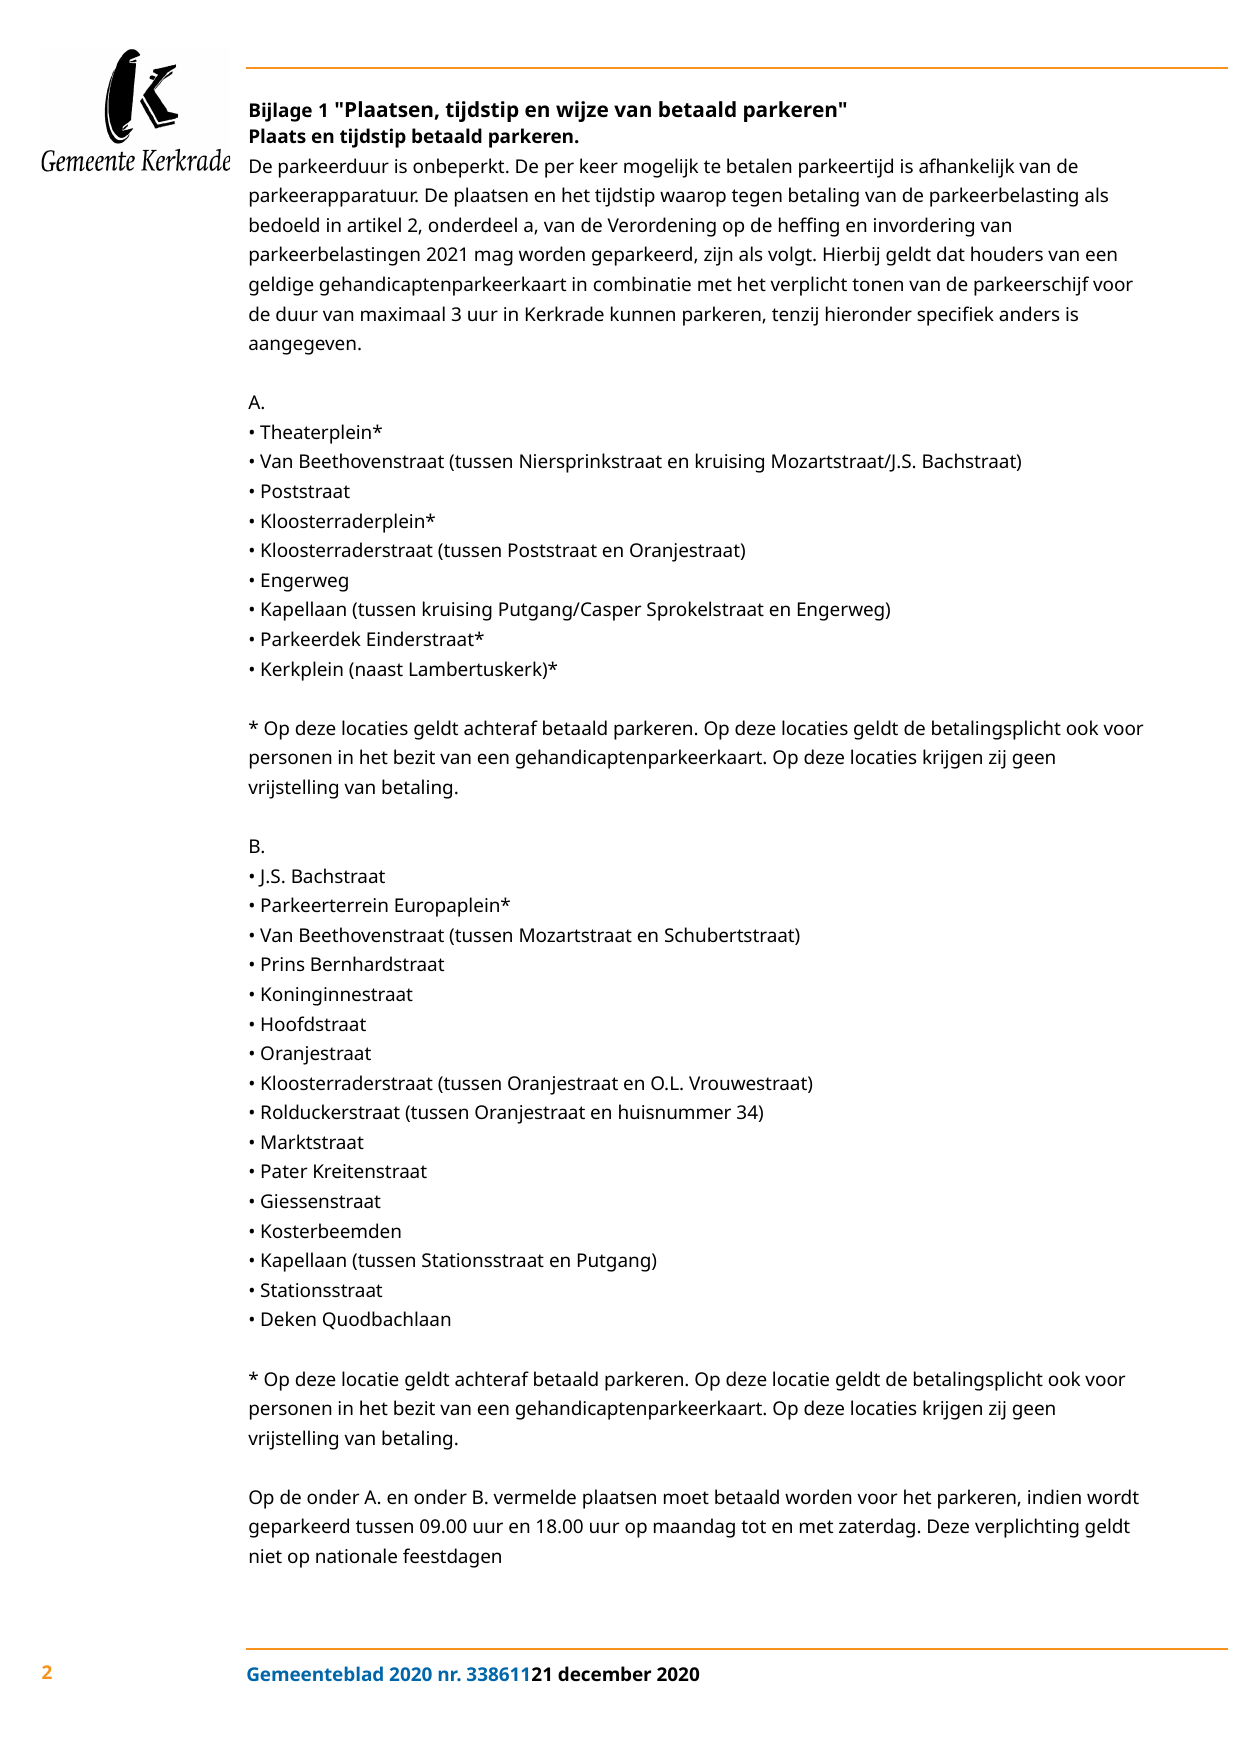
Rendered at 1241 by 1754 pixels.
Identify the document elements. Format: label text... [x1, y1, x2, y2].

picture [41, 47, 231, 172]
text • Poststraat [248, 478, 1152, 504]
text • Parkeerdek Einderstraat* [248, 626, 1152, 652]
text • Kapellaan (tussen Stationsstraat en Putgang) [248, 1247, 1152, 1273]
text Bijlage 1 "Plaatsen, tijdstip en wijze van betaald parkeren" [248, 95, 1152, 123]
text • Koninginnestraat [248, 981, 1152, 1007]
text B. [248, 833, 1152, 859]
text • Engerweg [248, 567, 1152, 593]
text • Oranjestraat [248, 1040, 1152, 1066]
text Plaats en tijdstip betaald parkeren. [248, 123, 1152, 149]
text • J.S. Bachstraat [248, 863, 1152, 889]
text • Rolduckerstraat (tussen Oranjestraat en huisnummer 34) [248, 1099, 1152, 1125]
text • Kloosterraderplein* [248, 508, 1152, 534]
text • Stationsstraat [248, 1277, 1152, 1303]
text • Hoofdstraat [248, 1011, 1152, 1037]
text • Kapellaan (tussen kruising Putgang/Casper Sprokelstraat en Engerweg) [248, 597, 1152, 622]
text • Van Beethovenstraat (tussen Mozartstraat en Schubertstraat) [248, 922, 1152, 948]
text • Parkeerterrein Europaplein* [248, 892, 1152, 918]
text * Op deze locaties geldt achteraf betaald parkeren. Op deze locaties geldt de betalingsplicht ook voor personen in het bezit van een gehandicaptenparkeerkaart. Op deze locaties krijgen zij geen vrijstelling van betaling. [248, 715, 1152, 800]
text Op de onder A. en onder B. vermelde plaatsen moet betaald worden voor het parkeren, indien wordt geparkeerd tussen 09.00 uur en 18.00 uur op maandag tot en met zaterdag. Deze verplichting geldt niet op nationale feestdagen [248, 1484, 1152, 1569]
text • Deken Quodbachlaan [248, 1307, 1152, 1332]
text • Giessenstraat [248, 1188, 1152, 1214]
text De parkeerduur is onbeperkt. De per keer mogelijk te betalen parkeertijd is afhankelijk van de parkeerapparatuur. De plaatsen en het tijdstip waarop tegen betaling van de parkeerbelasting als bedoeld in artikel 2, onderdeel a, van de Verordening op de heffing en invordering van parkeerbelastingen 2021 mag worden geparkeerd, zijn als volgt. Hierbij geldt dat houders van een geldige gehandicaptenparkeerkaart in combinatie met het verplicht tonen van de parkeerschijf voor de duur van maximaal 3 uur in Kerkrade kunnen parkeren, tenzij hieronder specifiek anders is aangegeven. [248, 153, 1152, 356]
text • Kerkplein (naast Lambertuskerk)* [248, 656, 1152, 682]
text • Kosterbeemden [248, 1218, 1152, 1244]
text • Pater Kreitenstraat [248, 1159, 1152, 1184]
text • Van Beethovenstraat (tussen Niersprinkstraat en kruising Mozartstraat/J.S. Bachstraat) [248, 449, 1152, 474]
text • Kloosterraderstraat (tussen Oranjestraat en O.L. Vrouwestraat) [248, 1070, 1152, 1096]
text A. [248, 389, 1152, 415]
text • Theaterplein* [248, 419, 1152, 445]
text • Marktstraat [248, 1129, 1152, 1155]
text • Kloosterraderstraat (tussen Poststraat en Oranjestraat) [248, 537, 1152, 563]
text • Prins Bernhardstraat [248, 952, 1152, 977]
text * Op deze locatie geldt achteraf betaald parkeren. Op deze locatie geldt de betalingsplicht ook voor personen in het bezit van een gehandicaptenparkeerkaart. Op deze locaties krijgen zij geen vrijstelling van betaling. [248, 1366, 1152, 1451]
